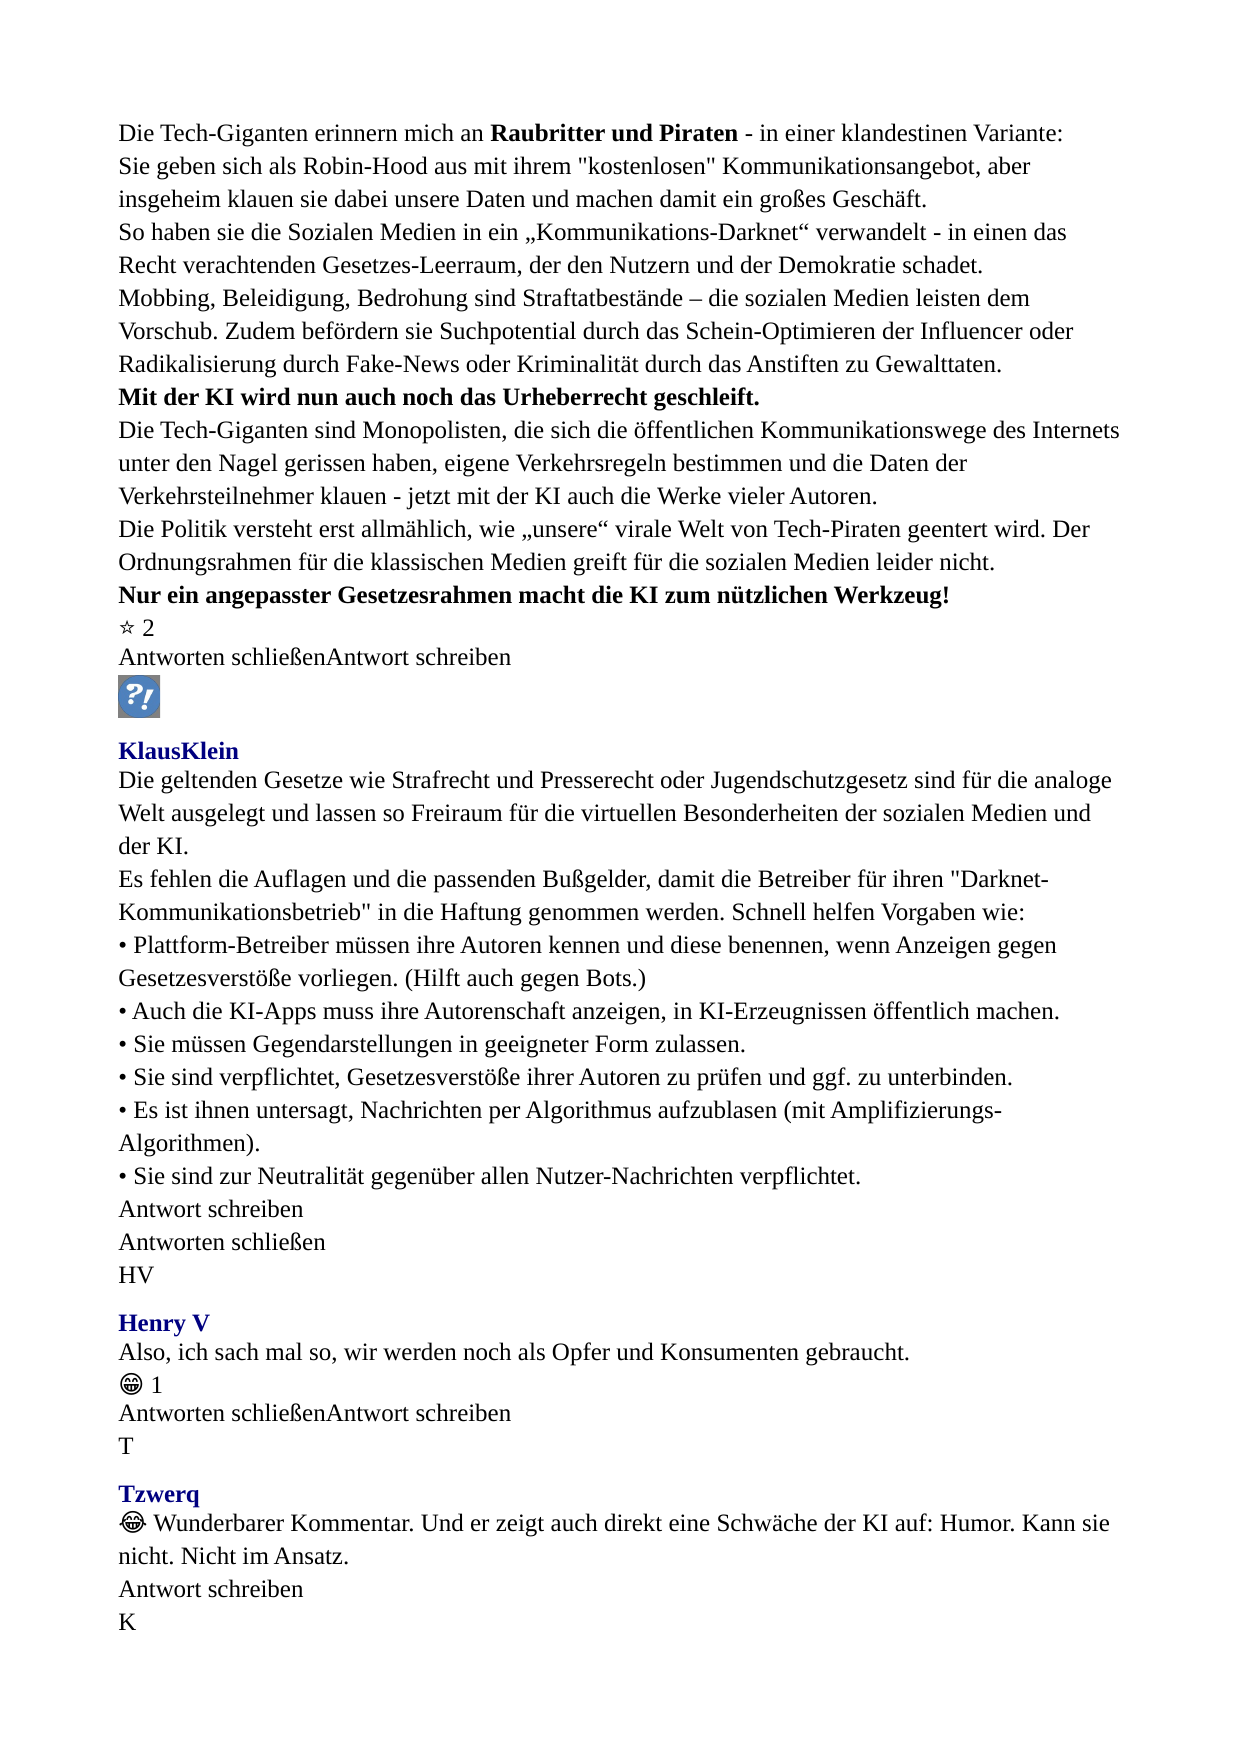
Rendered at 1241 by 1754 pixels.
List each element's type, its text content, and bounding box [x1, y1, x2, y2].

text Antwort schreiben [118, 1574, 1122, 1603]
text 😁 1 [118, 1370, 1122, 1398]
text Antwort schreiben [118, 1194, 1122, 1223]
text Mobbing, Beleidigung, Bedrohung sind Straftatbestände – die sozialen Medien leisten dem Vorschub. Zudem befördern sie Suchpotential durch das Schein-Optimieren der Influencer oder Radikalisierung durch Fake-News oder Kriminalität durch das Anstiften zu Gewalttaten. [118, 283, 1122, 378]
text Es fehlen die Auflagen und die passenden Bußgelder, damit die Betreiber für ihren "Darknet-Kommunikationsbetrieb" in die Haftung genommen werden. Schnell helfen Vorgaben wie: [118, 864, 1122, 926]
text K [118, 1607, 1122, 1636]
text Nur ein angepasster Gesetzesrahmen macht die KI zum nützlichen Werkzeug! [118, 580, 1122, 609]
text 😂 Wunderbarer Kommentar. Und er zeigt auch direkt eine Schwäche der KI auf: Humor. Kann sie nicht. Nicht im Ansatz. [118, 1508, 1122, 1569]
text Also, ich sach mal so, wir werden noch als Opfer und Konsumenten gebraucht. [118, 1337, 1122, 1365]
subtitle Tzwerq [118, 1479, 1122, 1508]
text • Es ist ihnen untersagt, Nachrichten per Algorithmus aufzublasen (mit Amplifizierungs-Algorithmen). [118, 1095, 1122, 1157]
text Die Politik versteht erst allmählich, wie „unsere“ virale Welt von Tech-Piraten geentert wird. Der Ordnungsrahmen für die klassischen Medien greift für die sozialen Medien leider nicht. [118, 514, 1122, 576]
subtitle KlausKlein [118, 736, 1122, 765]
text • Sie müssen Gegendarstellungen in geeigneter Form zulassen. [118, 1029, 1122, 1058]
text Die geltenden Gesetze wie Strafrecht und Presserecht oder Jugendschutzgesetz sind für die analoge Welt ausgelegt und lassen so Freiraum für die virtuellen Besonderheiten der sozialen Medien und der KI. [118, 765, 1122, 860]
text ⭐️ 2 [118, 613, 1122, 642]
text • Auch die KI-Apps muss ihre Autorenschaft anzeigen, in KI-Erzeugnissen öffentlich machen. [118, 996, 1122, 1025]
text Die Tech-Giganten erinnern mich an Raubritter und Piraten - in einer klandestinen Variante: Sie geben sich als Robin-Hood aus mit ihrem "kostenlosen" Kommunikationsangebot, aber insgeheim klauen sie dabei unsere Daten und machen damit ein großes Geschäft. [118, 118, 1122, 213]
text Die Tech-Giganten sind Monopolisten, die sich die öffentlichen Kommunikationswege des Internets unter den Nagel gerissen haben, eigene Verkehrsregeln bestimmen und die Daten der Verkehrsteilnehmer klauen - jetzt mit der KI auch die Werke vieler Autoren. [118, 415, 1122, 510]
text T [118, 1431, 1122, 1460]
text HV [118, 1260, 1122, 1289]
text • Sie sind zur Neutralität gegenüber allen Nutzer-Nachrichten verpflichtet. [118, 1161, 1122, 1190]
picture [118, 675, 161, 718]
text • Plattform-Betreiber müssen ihre Autoren kennen und diese benennen, wenn Anzeigen gegen Gesetzesverstöße vorliegen. (Hilft auch gegen Bots.) [118, 930, 1122, 992]
text Antworten schließen [118, 1227, 1122, 1256]
text Mit der KI wird nun auch noch das Urheberrecht geschleift. [118, 382, 1122, 411]
text So haben sie die Sozialen Medien in ein „Kommunikations-Darknet“ verwandelt - in einen das Recht verachtenden Gesetzes-Leerraum, der den Nutzern und der Demokratie schadet. [118, 217, 1122, 279]
text Antworten schließenAntwort schreiben [118, 1398, 1122, 1427]
text Antworten schließenAntwort schreiben [118, 642, 1122, 671]
text • Sie sind verpflichtet, Gesetzesverstöße ihrer Autoren zu prüfen und ggf. zu unterbinden. [118, 1062, 1122, 1091]
subtitle Henry V [118, 1308, 1122, 1337]
